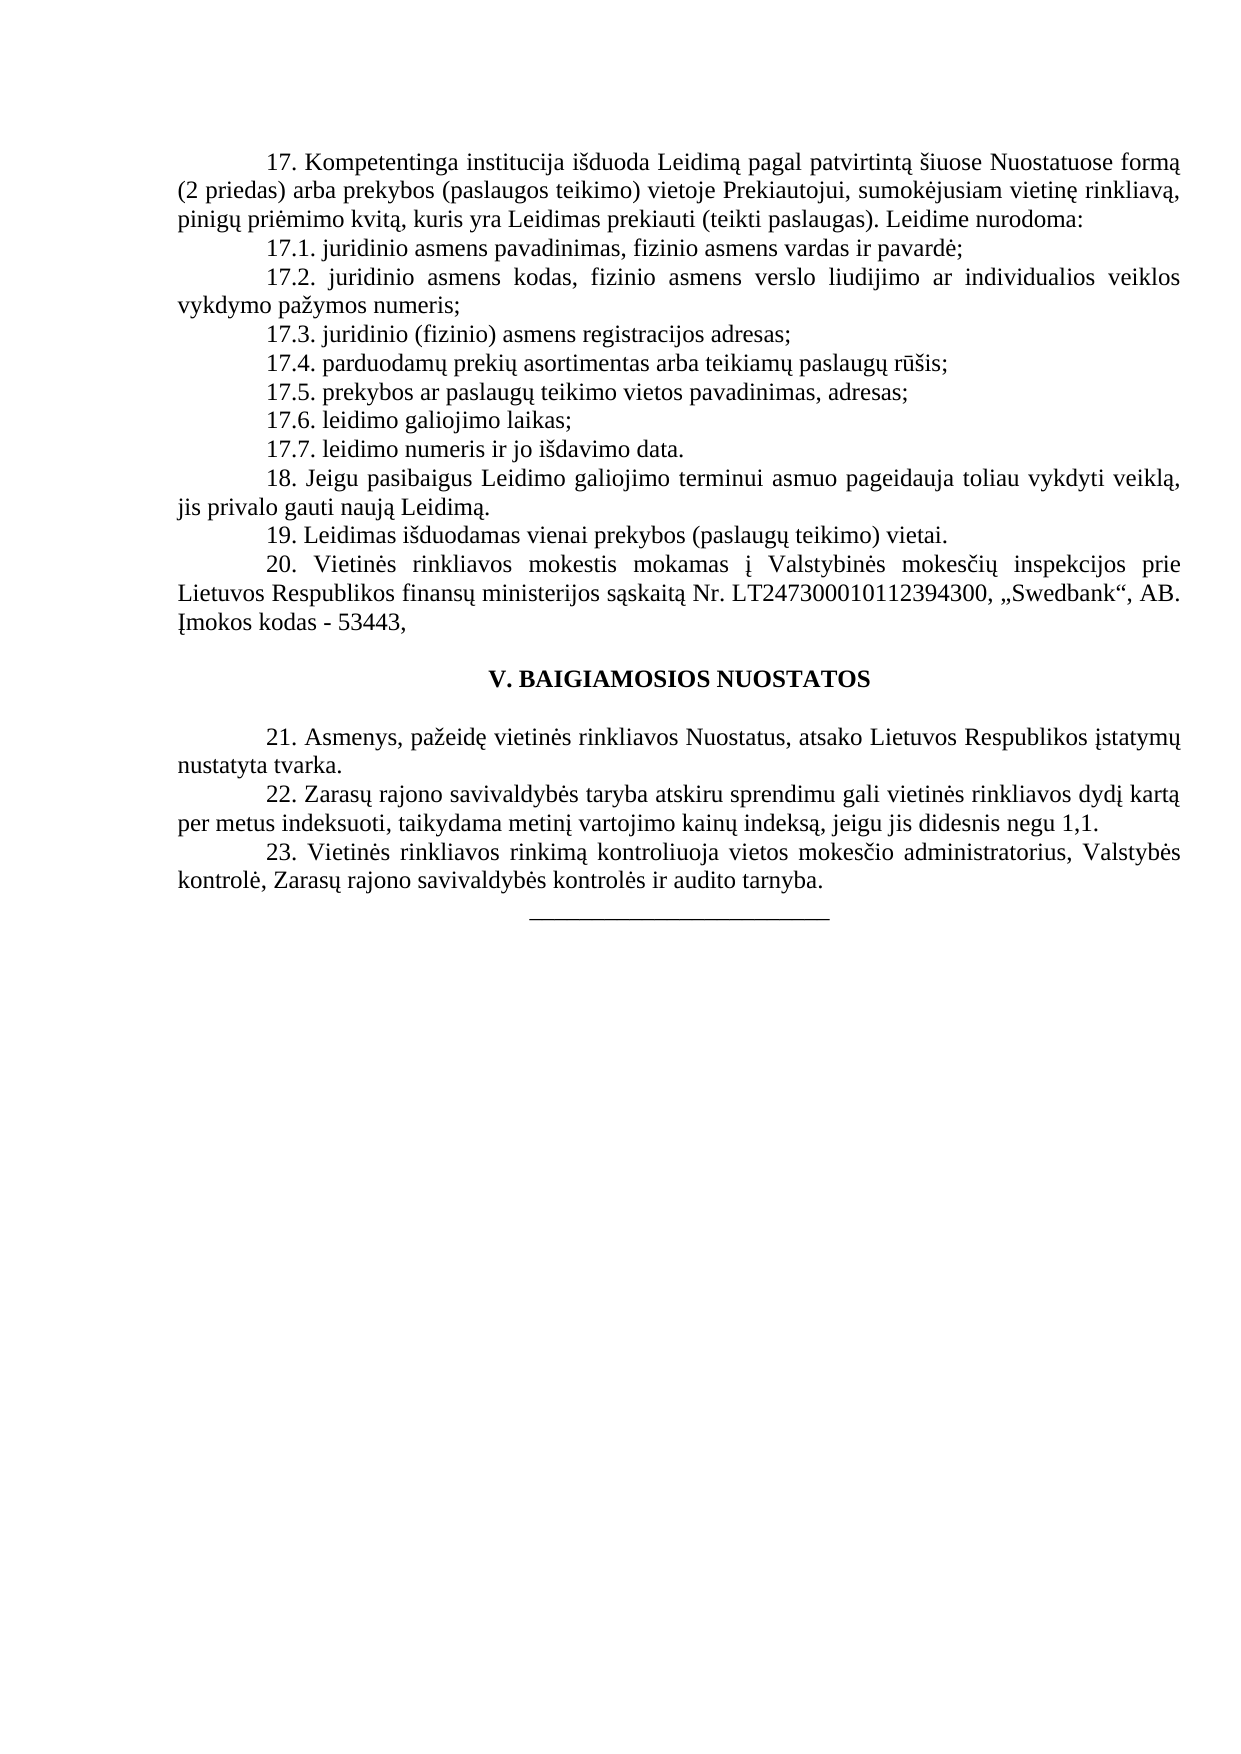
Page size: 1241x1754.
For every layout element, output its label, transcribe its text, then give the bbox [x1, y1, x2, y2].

text 17.6. leidimo galiojimo laikas; [177, 406, 1181, 434]
text 23. Vietinės rinkliavos rinkimą kontroliuoja vietos mokesčio administratorius, Valstybės kontrolė, Zarasų rajono savivaldybės kontrolės ir audito tarnyba. [177, 837, 1181, 894]
text 17.5. prekybos ar paslaugų teikimo vietos pavadinimas, adresas; [177, 377, 1181, 406]
text 17.3. juridinio (fizinio) asmens registracijos adresas; [177, 319, 1181, 348]
text 20. Vietinės rinkliavos mokestis mokamas į Valstybinės mokesčių inspekcijos prie Lietuvos Respublikos finansų ministerijos sąskaitą Nr. LT247300010112394300, „Swedbank“, AB. Įmokos kodas - 53443, [177, 549, 1181, 636]
text 19. Leidimas išduodamas vienai prekybos (paslaugų teikimo) vietai. [177, 521, 1181, 549]
text 18. Jeigu pasibaigus Leidimo galiojimo terminui asmuo pageidauja toliau vykdyti veiklą, jis privalo gauti naują Leidimą. [177, 463, 1181, 521]
text 17.4. parduodamų prekių asortimentas arba teikiamų paslaugų rūšis; [177, 348, 1181, 377]
text 22. Zarasų rajono savivaldybės taryba atskiru sprendimu gali vietinės rinkliavos dydį kartą per metus indeksuoti, taikydama metinį vartojimo kainų indeksą, jeigu jis didesnis negu 1,1. [177, 779, 1181, 837]
text 17. Kompetentinga institucija išduoda Leidimą pagal patvirtintą šiuose Nuostatuose formą (2 priedas) arba prekybos (paslaugos teikimo) vietoje Prekiautojui, sumokėjusiam vietinę rinkliavą, pinigų priėmimo kvitą, kuris yra Leidimas prekiauti (teikti paslaugas). Leidime nurodoma: [177, 147, 1181, 233]
text 21. Asmenys, pažeidę vietinės rinkliavos Nuostatus, atsako Lietuvos Respublikos įstatymų nustatyta tvarka. [177, 722, 1181, 779]
text 17.7. leidimo numeris ir jo išdavimo data. [177, 434, 1181, 463]
text 17.2. juridinio asmens kodas, fizinio asmens verslo liudijimo ar individualios veiklos vykdymo pažymos numeris; [177, 262, 1181, 319]
text 17.1. juridinio asmens pavadinimas, fizinio asmens vardas ir pavardė; [177, 233, 1181, 262]
text ________________________ [177, 894, 1181, 923]
text V. BAIGIAMOSIOS NUOSTATOS [177, 664, 1181, 693]
